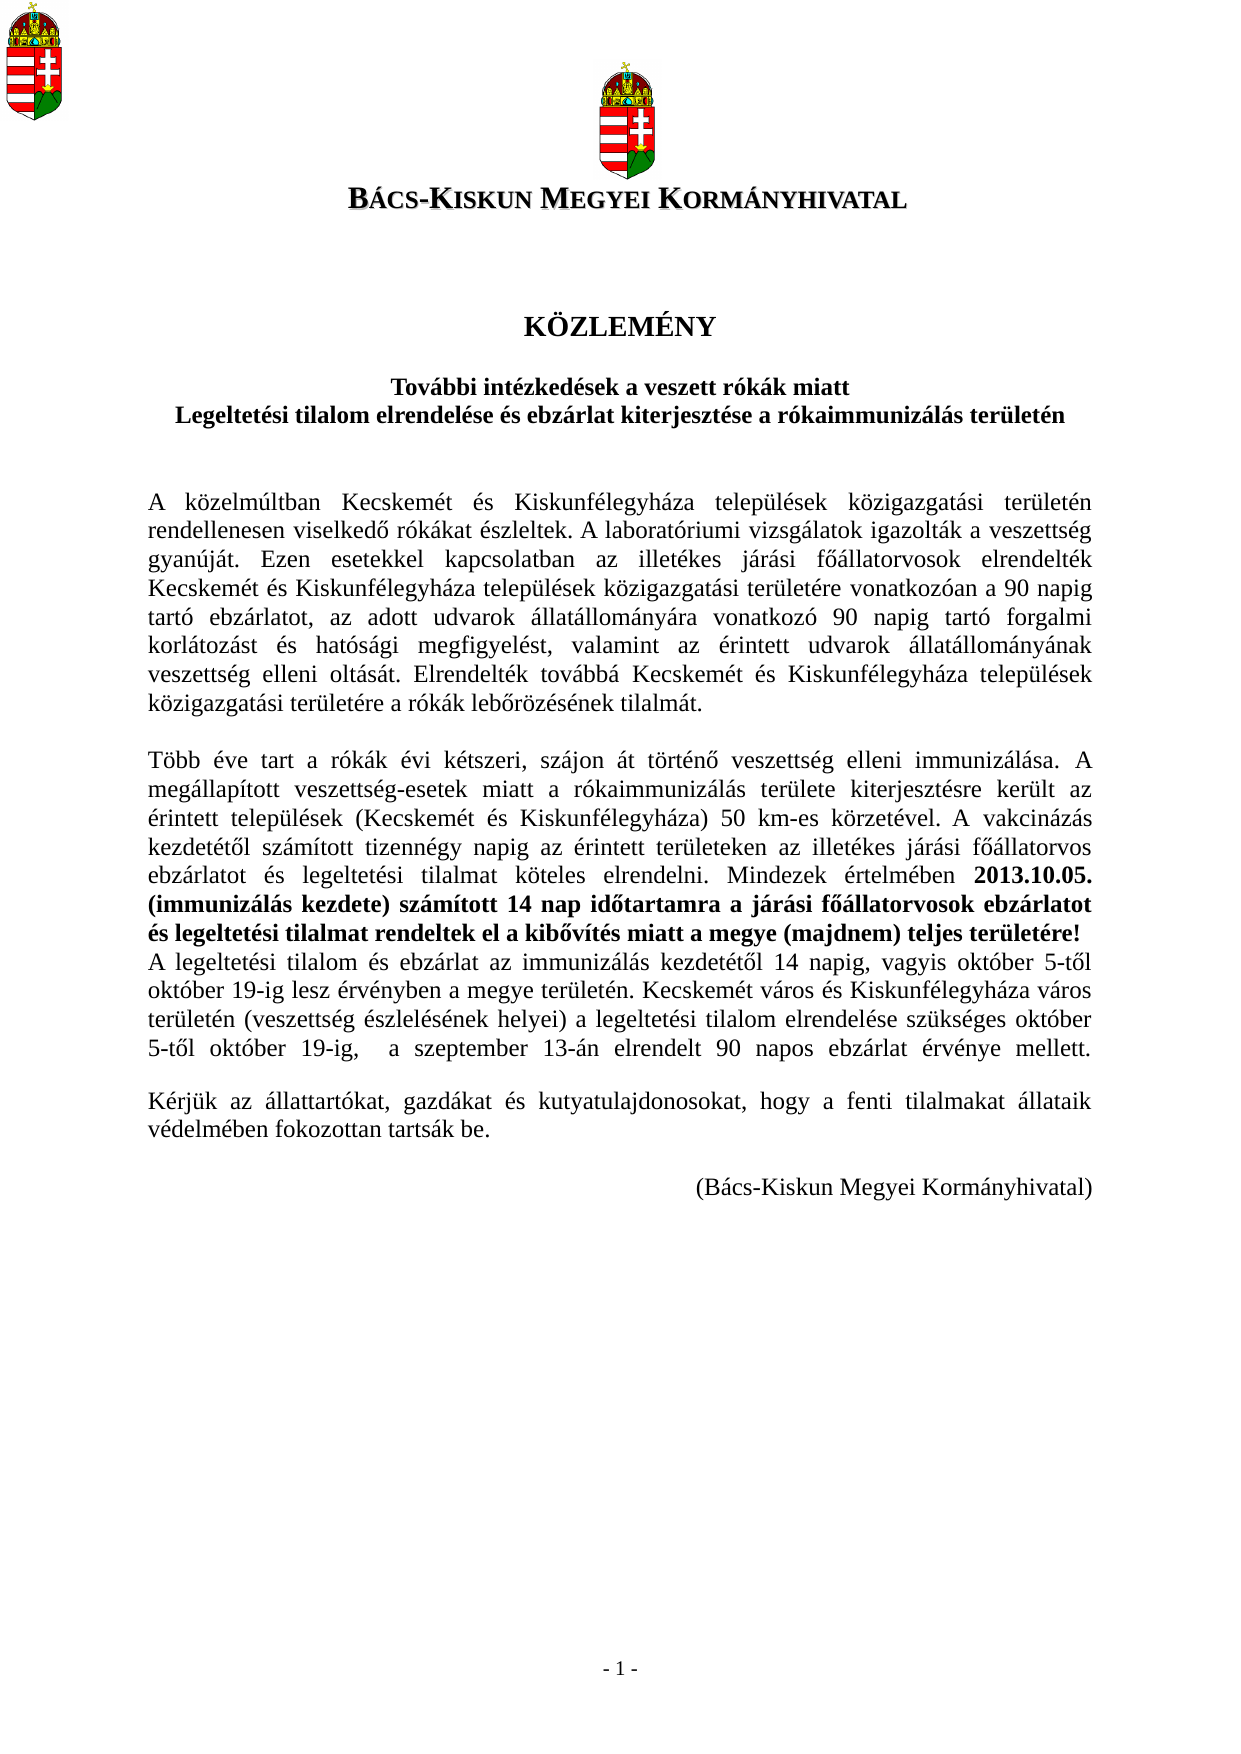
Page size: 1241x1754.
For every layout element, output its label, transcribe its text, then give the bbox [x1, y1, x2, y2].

text További intézkedések a veszett rókák miatt [148, 372, 1093, 401]
picture [0, 0, 69, 121]
table_header Bács-Kiskun Megyei Kormányhivatal [140, 59, 1114, 281]
text A közelmúltban Kecskemét és Kiskunfélegyháza települések közigazgatási területén rendellenesen viselkedő rókákat észleltek. A laboratóriumi vizsgálatok igazolták a veszettség gyanúját. Ezen esetekkel kapcsolatban az illetékes járási főállatorvosok elrendelték Kecskemét és Kiskunfélegyháza települések közigazgatási területére vonatkozóan a 90 napig tartó ebzárlatot, az adott udvarok állatállományára vonatkozó 90 napig tartó forgalmi korlátozást és hatósági megfigyelést, valamint az érintett udvarok állatállományának veszettség elleni oltását. Elrendelték továbbá Kecskemét és Kiskunfélegyháza települések közigazgatási területére a rókák lebőrözésének tilalmát. [148, 487, 1093, 717]
text Kérjük az állattartókat, gazdákat és kutyatulajdonosokat, hogy a fenti tilalmakat állataik védelmében fokozottan tartsák be. [148, 1086, 1093, 1143]
text Több éve tart a rókák évi kétszeri, szájon át történő veszettség elleni immunizálása. A megállapított veszettség-esetek miatt a rókaimmunizálás területe kiterjesztésre került az érintett települések (Kecskemét és Kiskunfélegyháza) 50 km-es körzetével. A vakcinázás kezdetétől számított tizennégy napig az érintett területeken az illetékes járási főállatorvos ebzárlatot és legeltetési tilalmat köteles elrendelni. Mindezek értelmében 2013.10.05. (immunizálás kezdete) számított 14 nap időtartamra a járási főállatorvosok ebzárlatot és legeltetési tilalmat rendeltek el a kibővítés miatt a megye (majdnem) teljes területére! [148, 717, 1093, 947]
text KÖZLEMÉNY [148, 309, 1093, 343]
text A legeltetési tilalom és ebzárlat az immunizálás kezdetétől 14 napig, vagyis október 5-től október 19-ig lesz érvényben a megye területén. Kecskemét város és Kiskunfélegyháza város területén (veszettség észlelésének helyei) a legeltetési tilalom elrendelése szükséges október 5-től október 19-ig, a szeptember 13-án elrendelt 90 napos ebzárlat érvénye mellett. [148, 947, 1093, 1086]
text Legeltetési tilalom elrendelése és ebzárlat kiterjesztése a rókaimmunizálás területén [148, 401, 1093, 429]
text (Bács-Kiskun Megyei Kormányhivatal) [148, 1172, 1093, 1201]
picture [593, 59, 662, 180]
